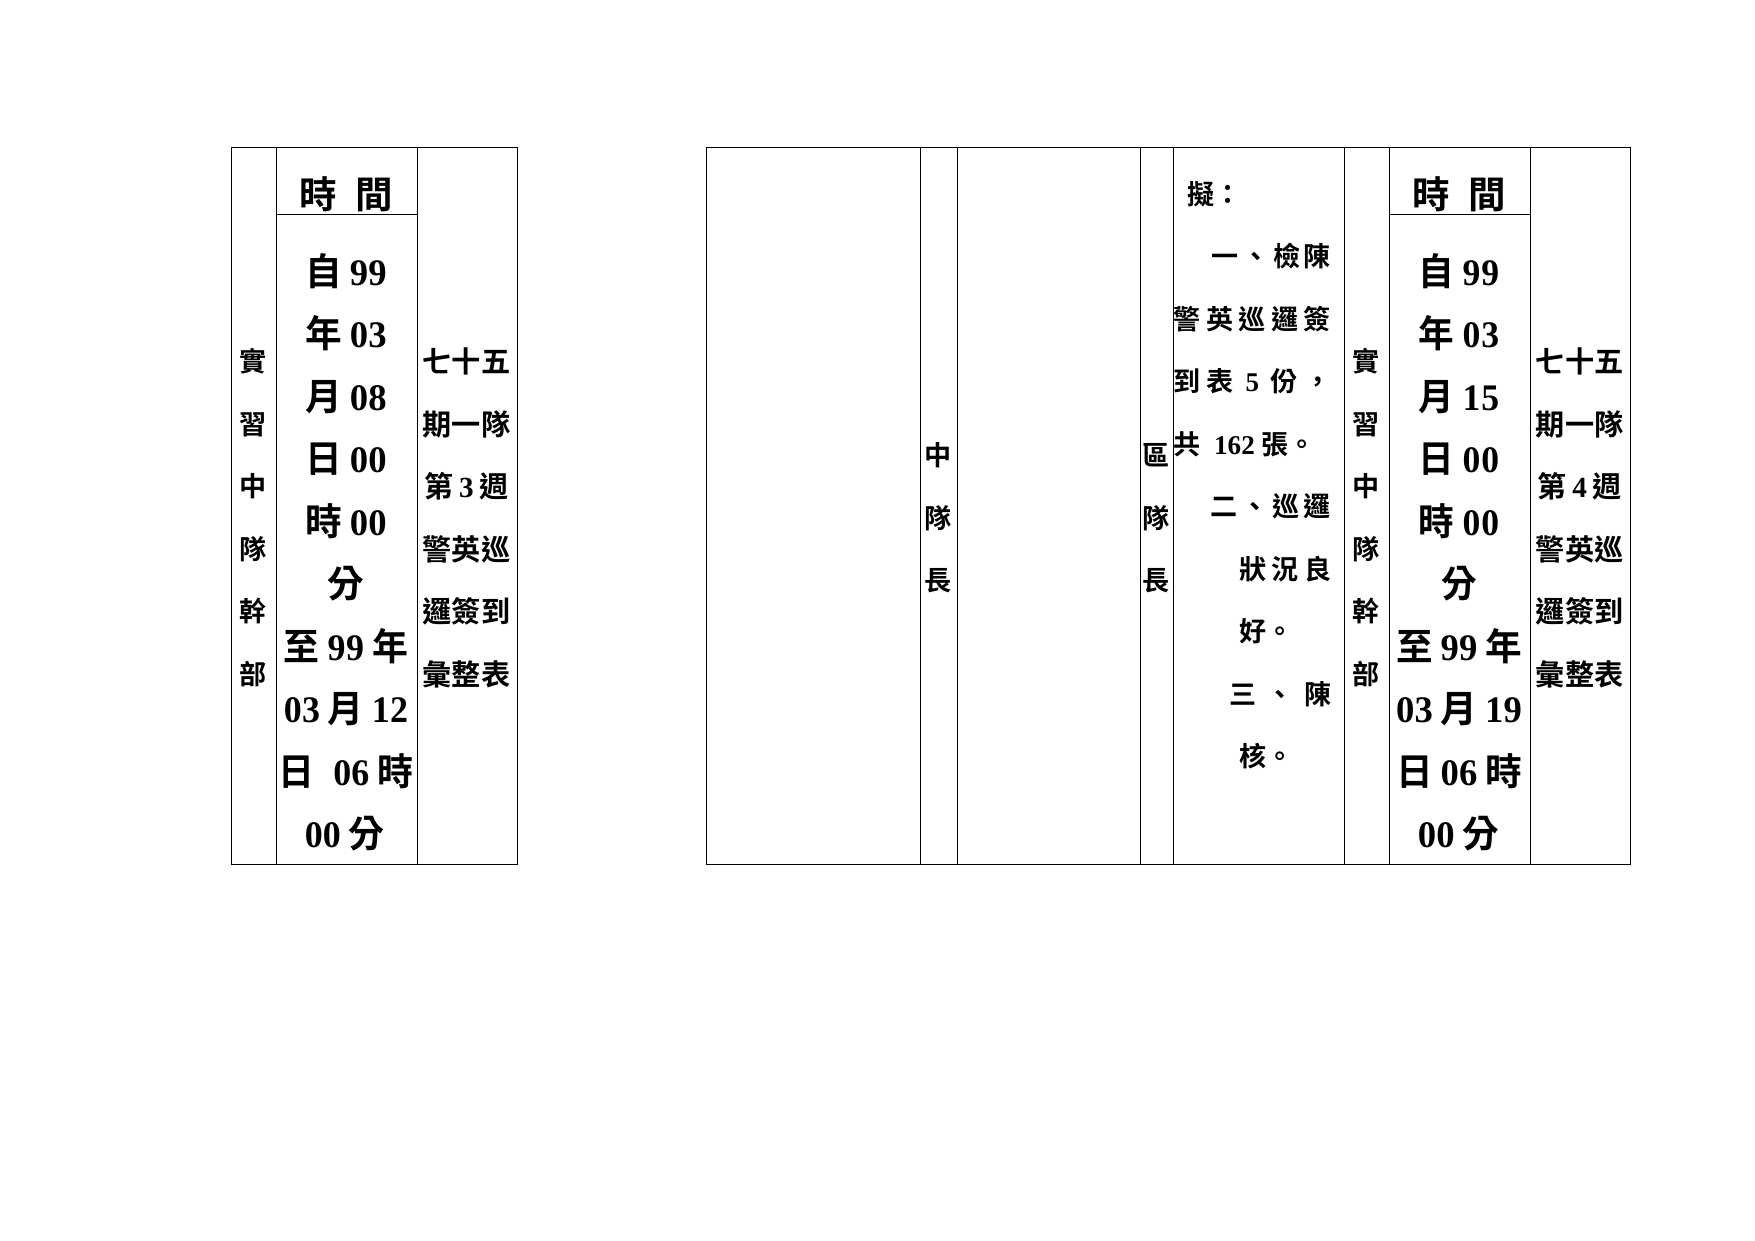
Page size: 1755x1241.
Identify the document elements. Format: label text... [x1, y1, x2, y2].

table_cell 實 習 中 隊 幹 部 [1345, 148, 1389, 864]
table_header 七十五期一隊第4週警英巡邏簽到彙整表 [1531, 148, 1630, 864]
table_cell 自99年03月15日00時00分 至99年03月19日06時00分 [1390, 215, 1529, 864]
table_cell 中 隊 長 [921, 148, 957, 864]
table_cell [958, 148, 1140, 864]
table_cell 區 隊 長 [1141, 148, 1173, 864]
table_cell 時 間 [277, 148, 417, 214]
table_cell 實 習 中 隊 幹 部 [232, 148, 276, 864]
table_cell [707, 148, 920, 864]
table_cell 時 間 [1390, 148, 1529, 214]
table_header 七十五期一隊第3週警英巡邏簽到彙整表 [418, 148, 517, 864]
table_cell 擬： 一、檢陳警英巡邏簽到表5份，共 162 張。 二、巡邏狀況良好。 三、陳 核。 [1174, 148, 1344, 864]
table_cell 自99年03月08日00時00分 至99年03月12日 06時00分 [277, 215, 417, 864]
